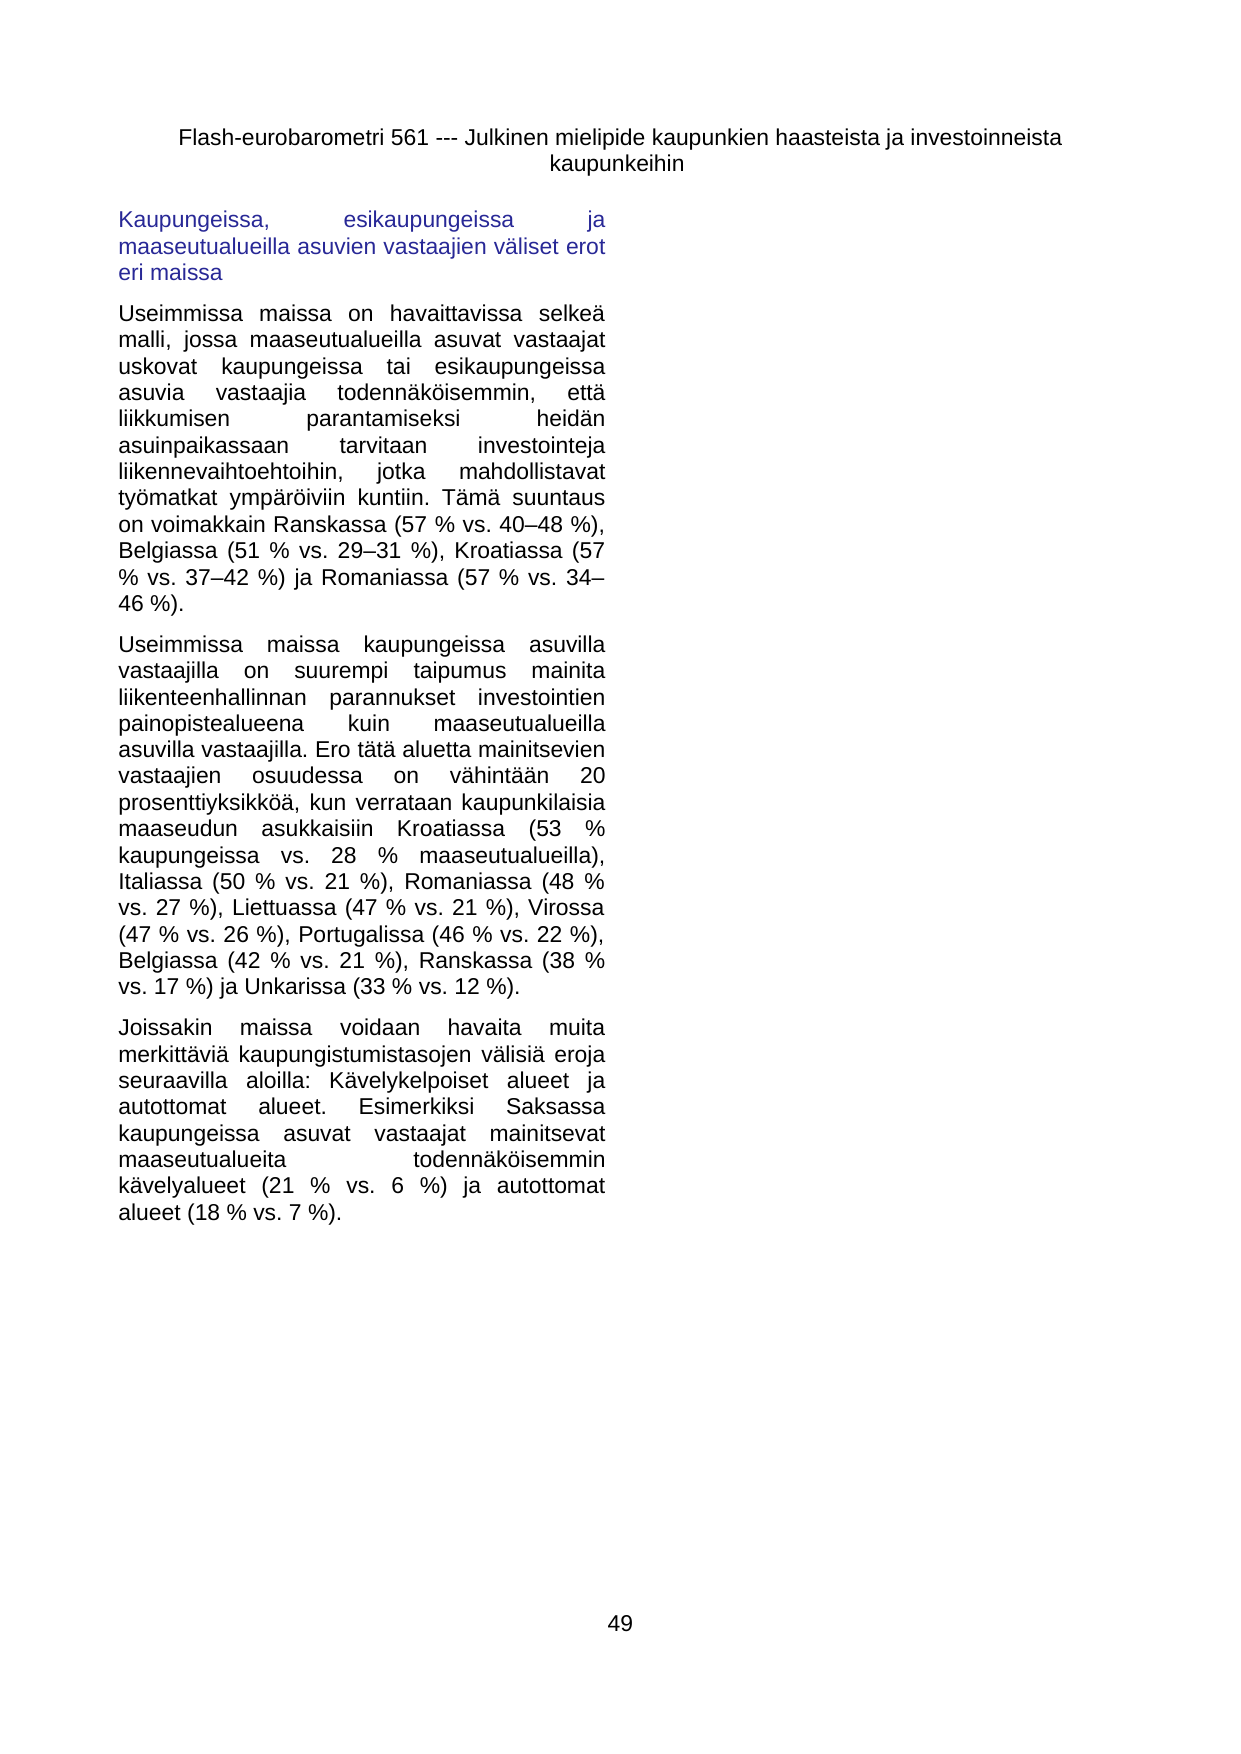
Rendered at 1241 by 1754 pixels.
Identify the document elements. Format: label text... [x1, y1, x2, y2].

text Joissakin maissa voidaan havaita muita merkittäviä kaupungistumistasojen välisiä eroja seuraavilla aloilla: Kävelykelpoiset alueet ja autottomat alueet. Esimerkiksi Saksassa kaupungeissa asuvat vastaajat mainitsevat maaseutualueita todennäköisemmin kävelyalueet (21 % vs. 6 %) ja autottomat alueet (18 % vs. 7 %). [118, 1014, 605, 1225]
text Kaupungeissa, esikaupungeissa ja maaseutualueilla asuvien vastaajien väliset erot eri maissa [118, 206, 605, 285]
text Useimmissa maissa on havaittavissa selkeä malli, jossa maaseutualueilla asuvat vastaajat uskovat kaupungeissa tai esikaupungeissa asuvia vastaajia todennäköisemmin, että liikkumisen parantamiseksi heidän asuinpaikassaan tarvitaan investointeja liikennevaihtoehtoihin, jotka mahdollistavat työmatkat ympäröiviin kuntiin. Tämä suuntaus on voimakkain Ranskassa (57 % vs. 40–48 %), Belgiassa (51 % vs. 29–31 %), Kroatiassa (57 % vs. 37–42 %) ja Romaniassa (57 % vs. 34–46 %). [118, 300, 605, 616]
text Useimmissa maissa kaupungeissa asuvilla vastaajilla on suurempi taipumus mainita liikenteenhallinnan parannukset investointien painopistealueena kuin maaseutualueilla asuvilla vastaajilla. Ero tätä aluetta mainitsevien vastaajien osuudessa on vähintään 20 prosenttiyksikköä, kun verrataan kaupunkilaisia maaseudun asukkaisiin Kroatiassa (53 % kaupungeissa vs. 28 % maaseutualueilla), Italiassa (50 % vs. 21 %), Romaniassa (48 % vs. 27 %), Liettuassa (47 % vs. 21 %), Virossa (47 % vs. 26 %), Portugalissa (46 % vs. 22 %), Belgiassa (42 % vs. 21 %), Ranskassa (38 % vs. 17 %) ja Unkarissa (33 % vs. 12 %). [118, 631, 605, 1000]
